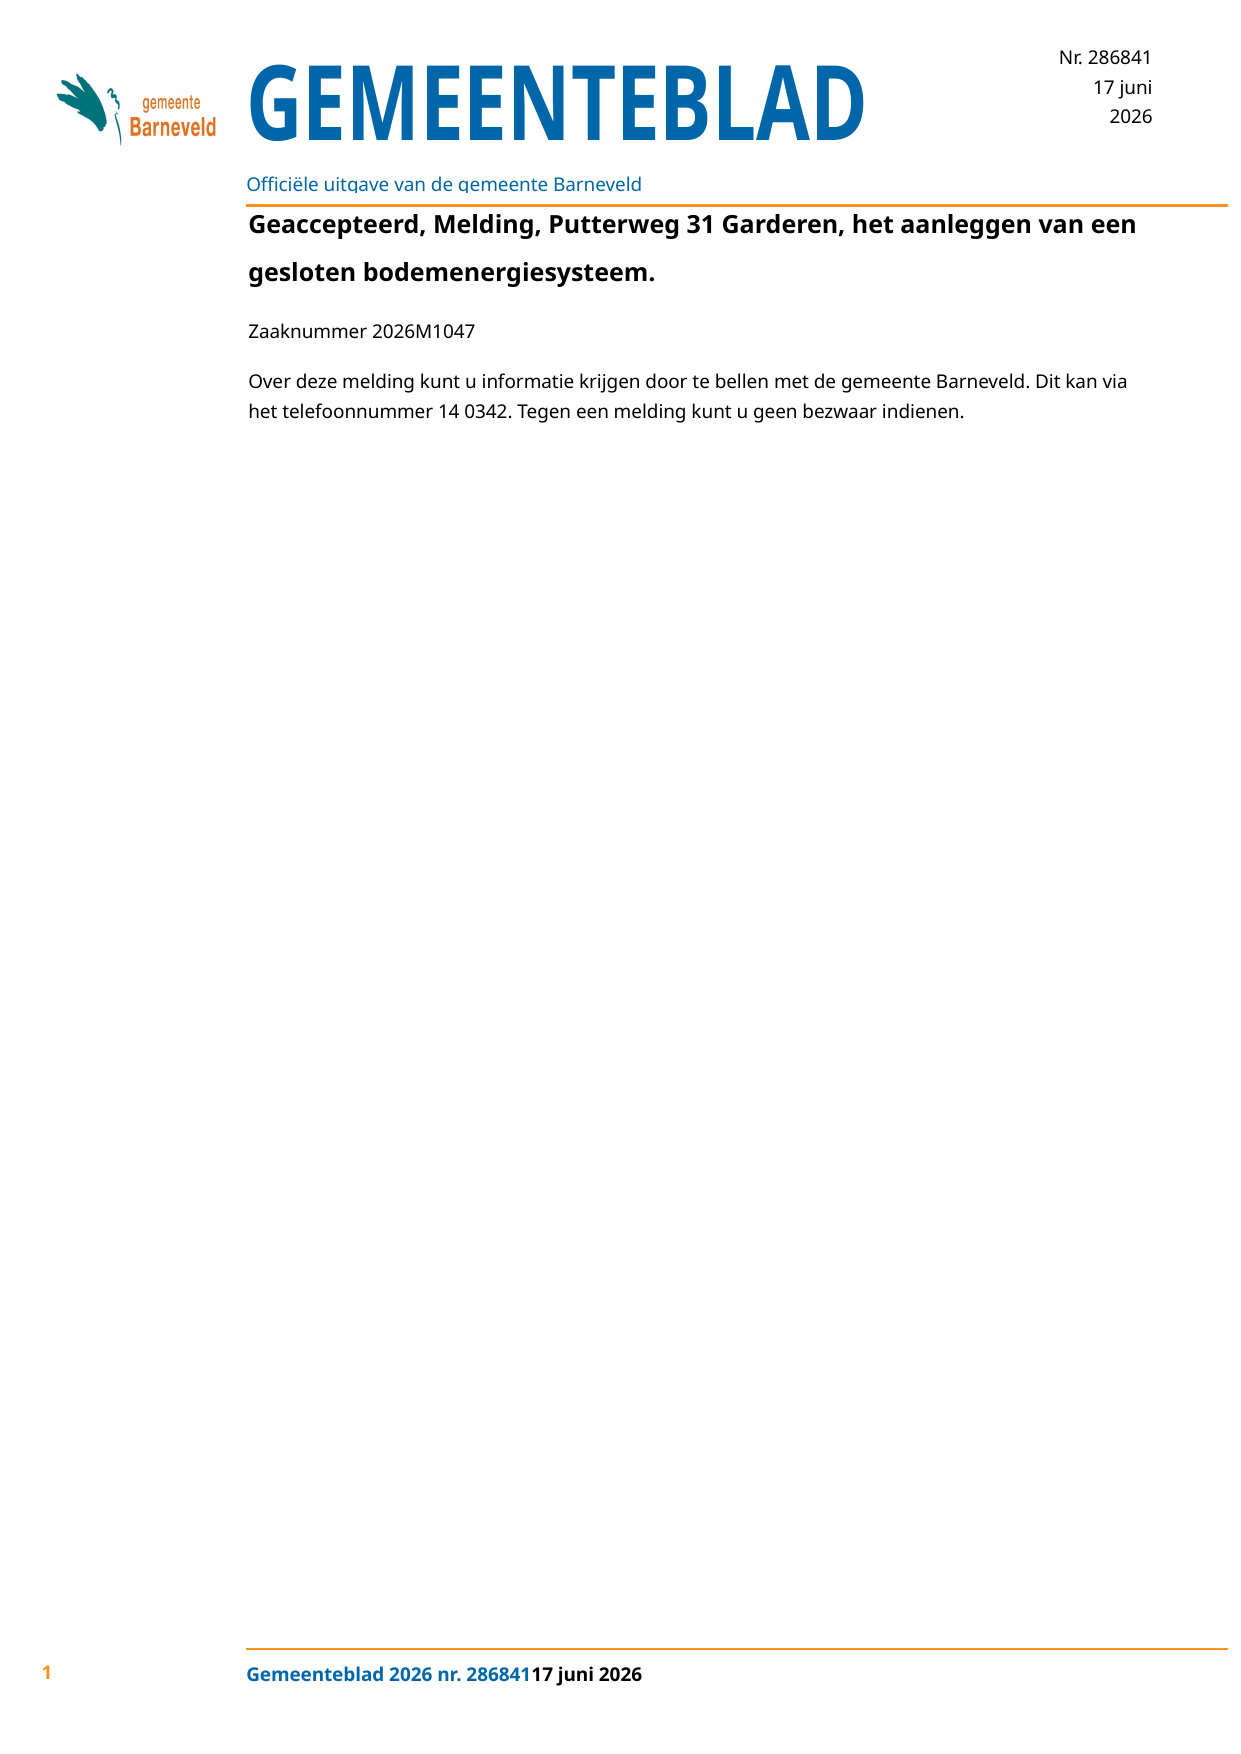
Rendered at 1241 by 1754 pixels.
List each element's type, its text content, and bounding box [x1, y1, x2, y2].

text Zaaknummer 2026M1047 [248, 318, 1152, 344]
text Geaccepteerd, Melding, Putterweg 31 Garderen, het aanleggen van een gesloten bodemenergiesysteem. [248, 207, 1152, 288]
picture [41, 47, 231, 172]
text Over deze melding kunt u informatie krijgen door te bellen met de gemeente Barneveld. Dit kan via het telefoonnummer 14 0342. Tegen een melding kunt u geen bezwaar indienen. [248, 368, 1152, 424]
